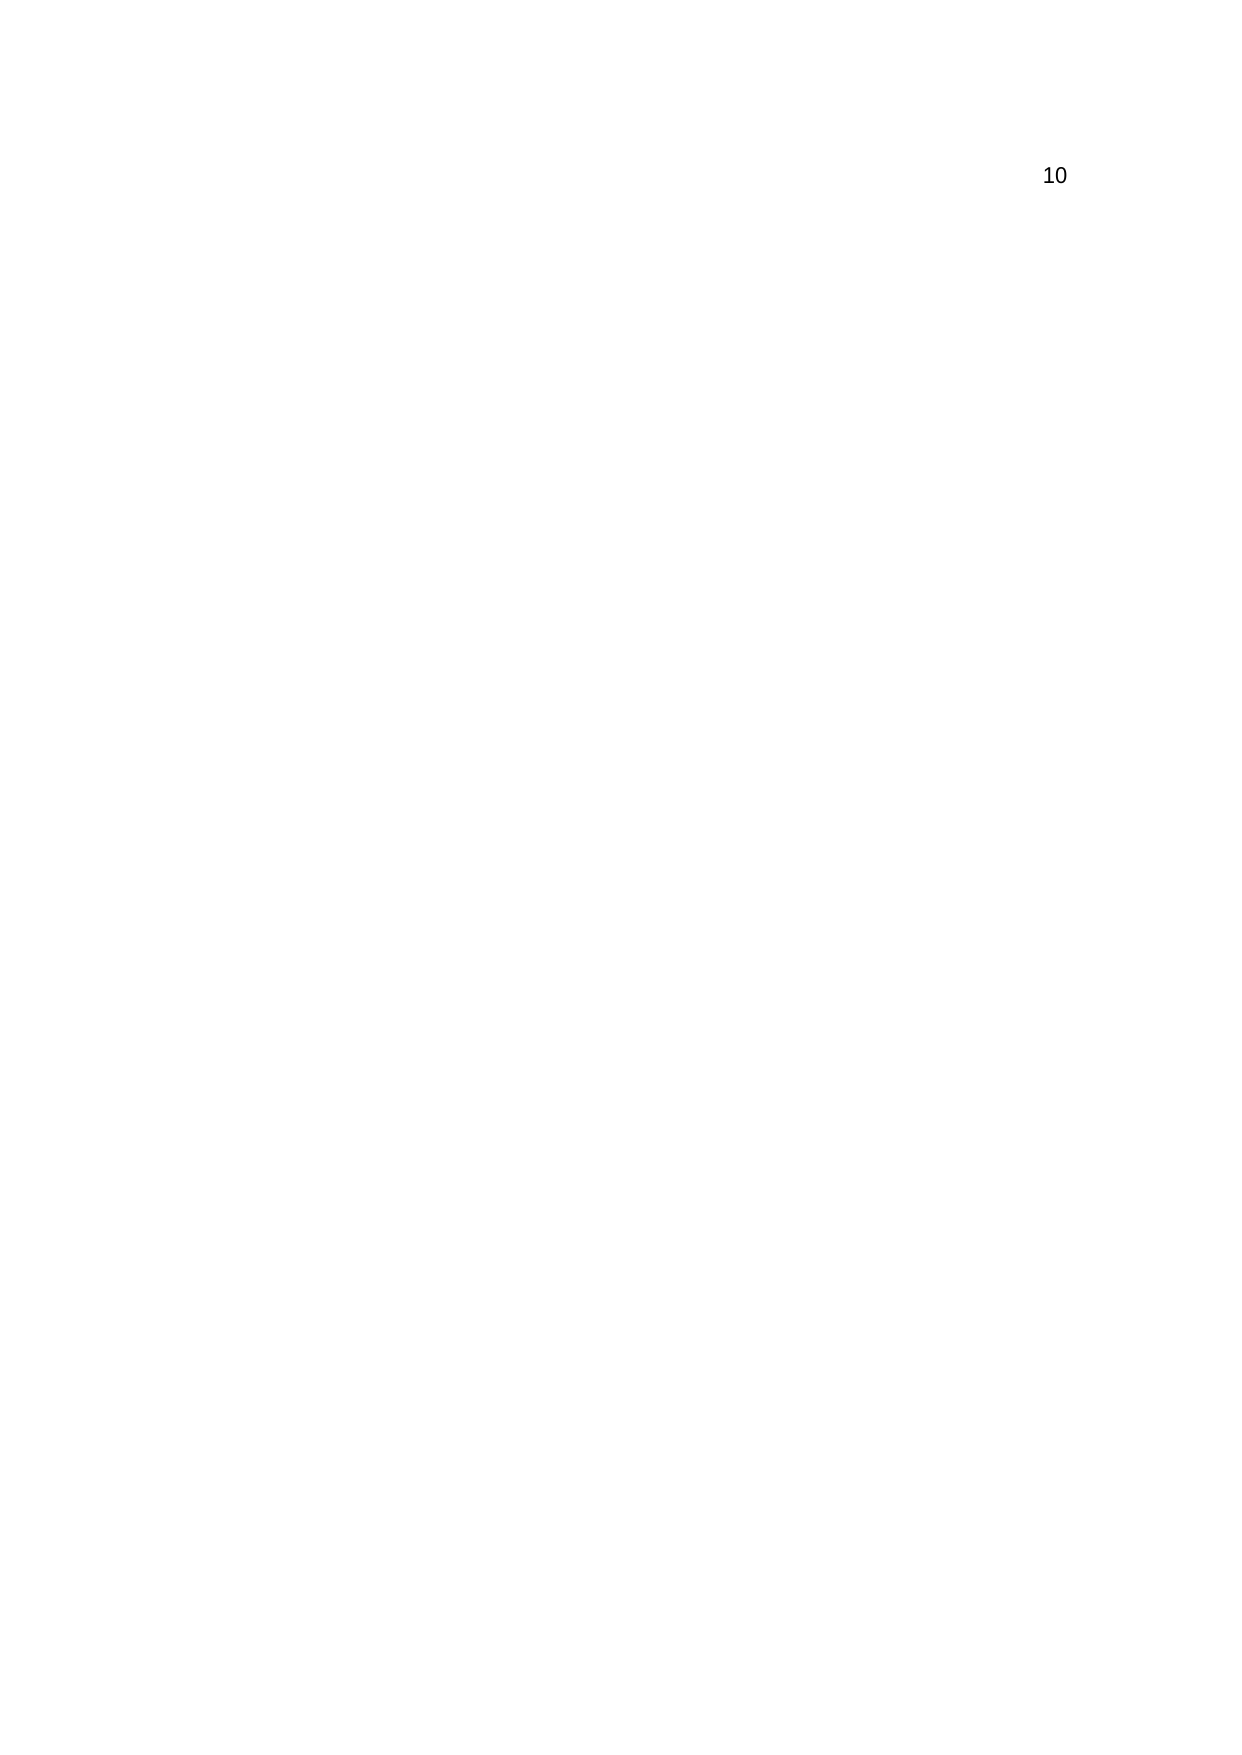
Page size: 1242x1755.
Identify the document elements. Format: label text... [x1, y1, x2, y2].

text 10 [164, 162, 1067, 189]
